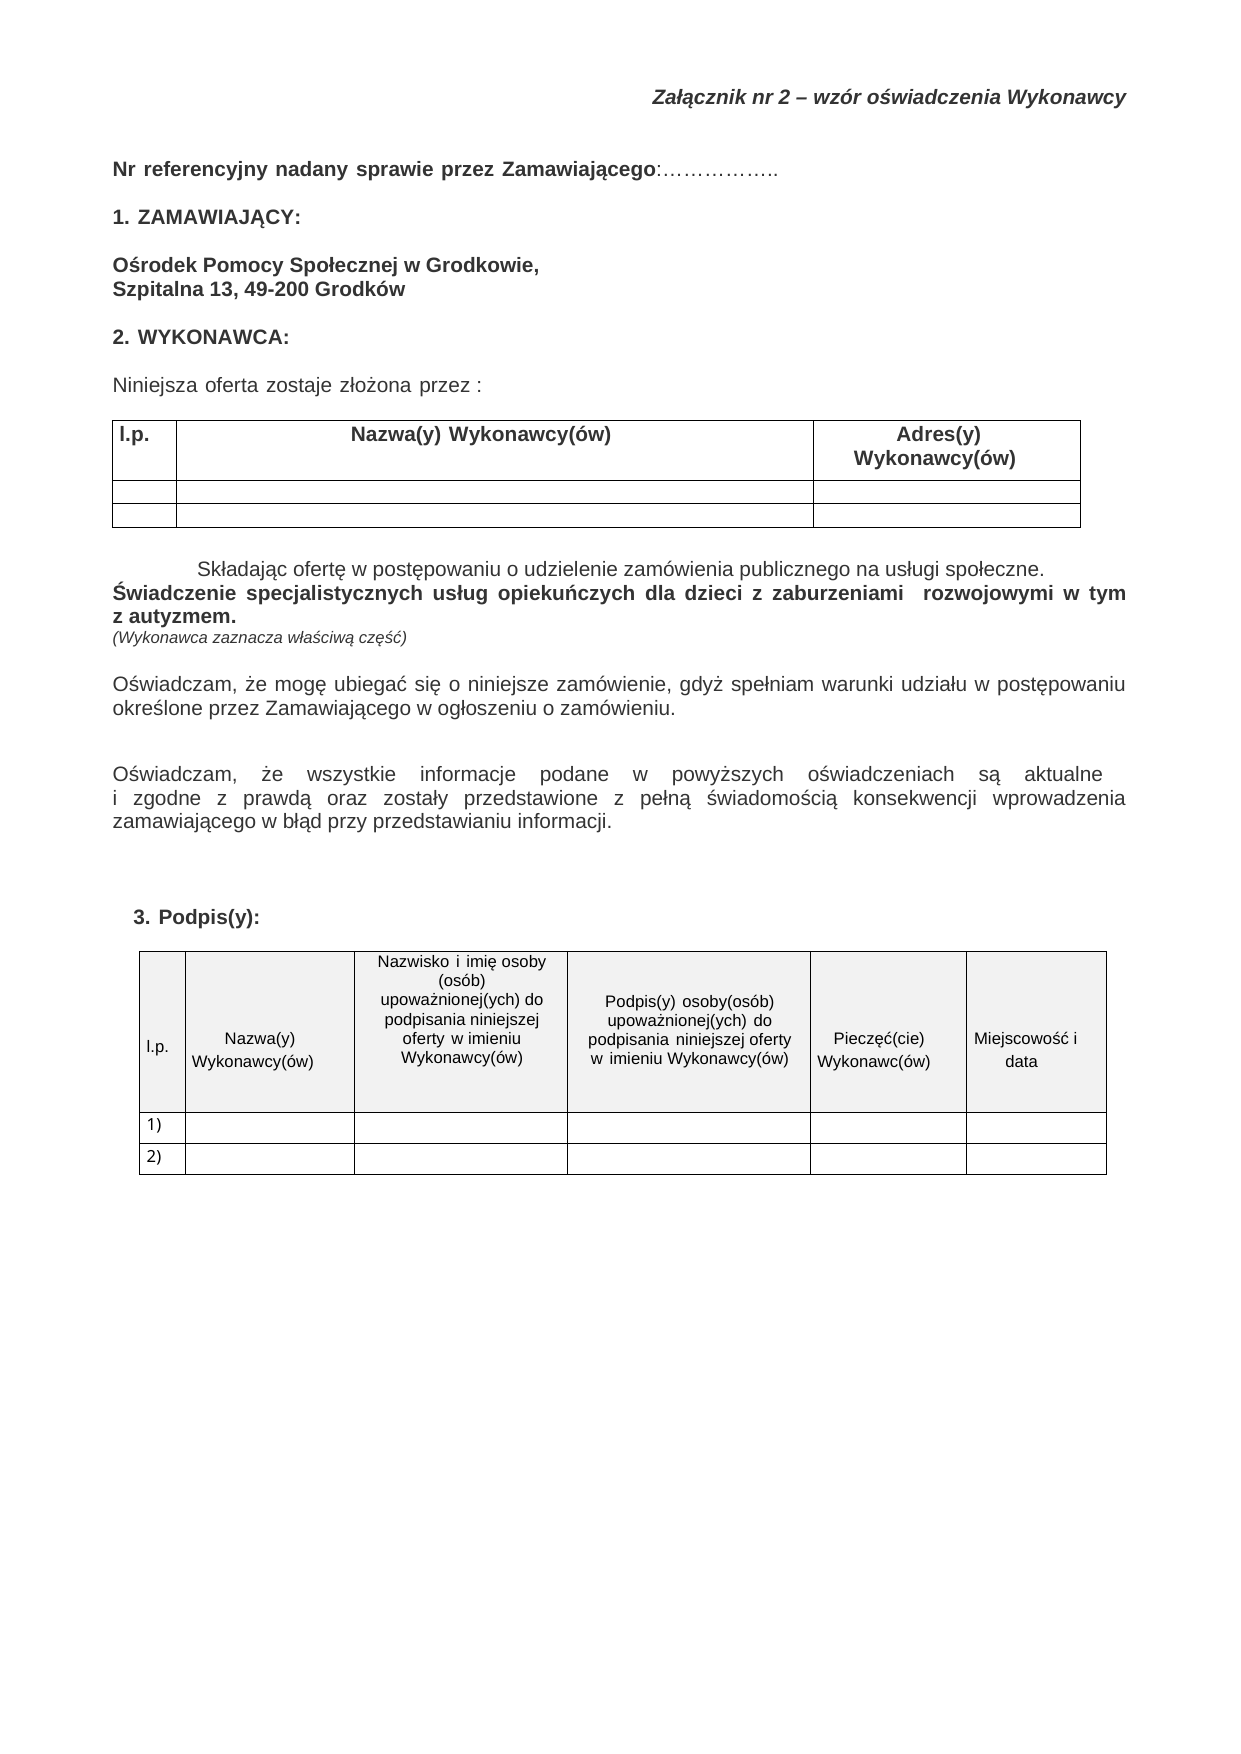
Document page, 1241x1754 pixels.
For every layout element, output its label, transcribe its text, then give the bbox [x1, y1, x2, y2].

text Oświadczam, że wszystkie informacje podane w powyższych oświadczeniach są aktualne i zgodne z prawdą oraz zostały przedstawione z pełną świadomością konsekwencji wprowadzenia zamawiającego w błąd przy przedstawianiu informacji. [112, 761, 1128, 833]
table_cell [814, 504, 1080, 527]
text Niniejsza oferta zostaje złożona przez : [112, 348, 1130, 396]
table_header l.p. [140, 952, 185, 1112]
table_header Podpis(y) osoby(osób) upoważnionej(ych) do podpisania niniejszej oferty w imieniu Wykonawcy(ów) [568, 952, 810, 1112]
table_cell [355, 1144, 567, 1173]
table_header Miejscowość i data [967, 952, 1106, 1112]
text 1. ZAMAWIAJĄCY: [112, 205, 1130, 229]
table_header Pieczęć(cie) Wykonawc(ów) [811, 952, 966, 1112]
table_cell [186, 1144, 354, 1173]
subtitle Załącznik nr 2 – wzór oświadczenia Wykonawcy [112, 85, 1128, 109]
table_cell 1) [140, 1113, 185, 1142]
table_cell [355, 1113, 567, 1142]
text Świadczenie specjalistycznych usług opiekuńczych dla dzieci z zaburzeniami rozwojowymi w tym z autyzmem. [112, 580, 1128, 628]
table_header l.p. [113, 421, 176, 479]
text 3. Podpis(y): [133, 905, 1130, 929]
text Szpitalna 13, 49-200 Grodków [112, 277, 1130, 301]
text Ośrodek Pomocy Społecznej w Grodkowie, [112, 253, 1128, 277]
table_cell [113, 481, 176, 503]
text 2. WYKONAWCA: [112, 324, 1130, 348]
text Składając ofertę w postępowaniu o udzielenie zamówienia publicznego na usługi społeczne. [112, 556, 1130, 580]
table_cell [811, 1144, 966, 1173]
table_cell [186, 1113, 354, 1142]
table_cell [177, 481, 813, 503]
table_cell [113, 504, 176, 527]
table_cell [967, 1144, 1106, 1173]
text Oświadczam, że mogę ubiegać się o niniejsze zamówienie, gdyż spełniam warunki udziału w postępowaniu określone przez Zamawiającego w ogłoszeniu o zamówieniu. [112, 671, 1128, 719]
table_cell [568, 1113, 810, 1142]
table_cell [568, 1144, 810, 1173]
table_cell [814, 481, 1080, 503]
table_header Nazwisko i imię osoby (osób) upoważnionej(ych) do podpisania niniejszej oferty w imieniu Wykonawcy(ów) [355, 952, 567, 1112]
table_cell [811, 1113, 966, 1142]
table_header Adres(y) Wykonawcy(ów) [814, 421, 1080, 479]
text (Wykonawca zaznacza właściwą część) [112, 628, 1130, 647]
table_header Nazwa(y) Wykonawcy(ów) [177, 421, 813, 479]
table_cell [967, 1113, 1106, 1142]
table_cell 2) [140, 1144, 185, 1173]
text Nr referencyjny nadany sprawie przez Zamawiającego:…………….. [112, 157, 1130, 181]
table_header Nazwa(y) Wykonawcy(ów) [186, 952, 354, 1112]
table_cell [177, 504, 813, 527]
